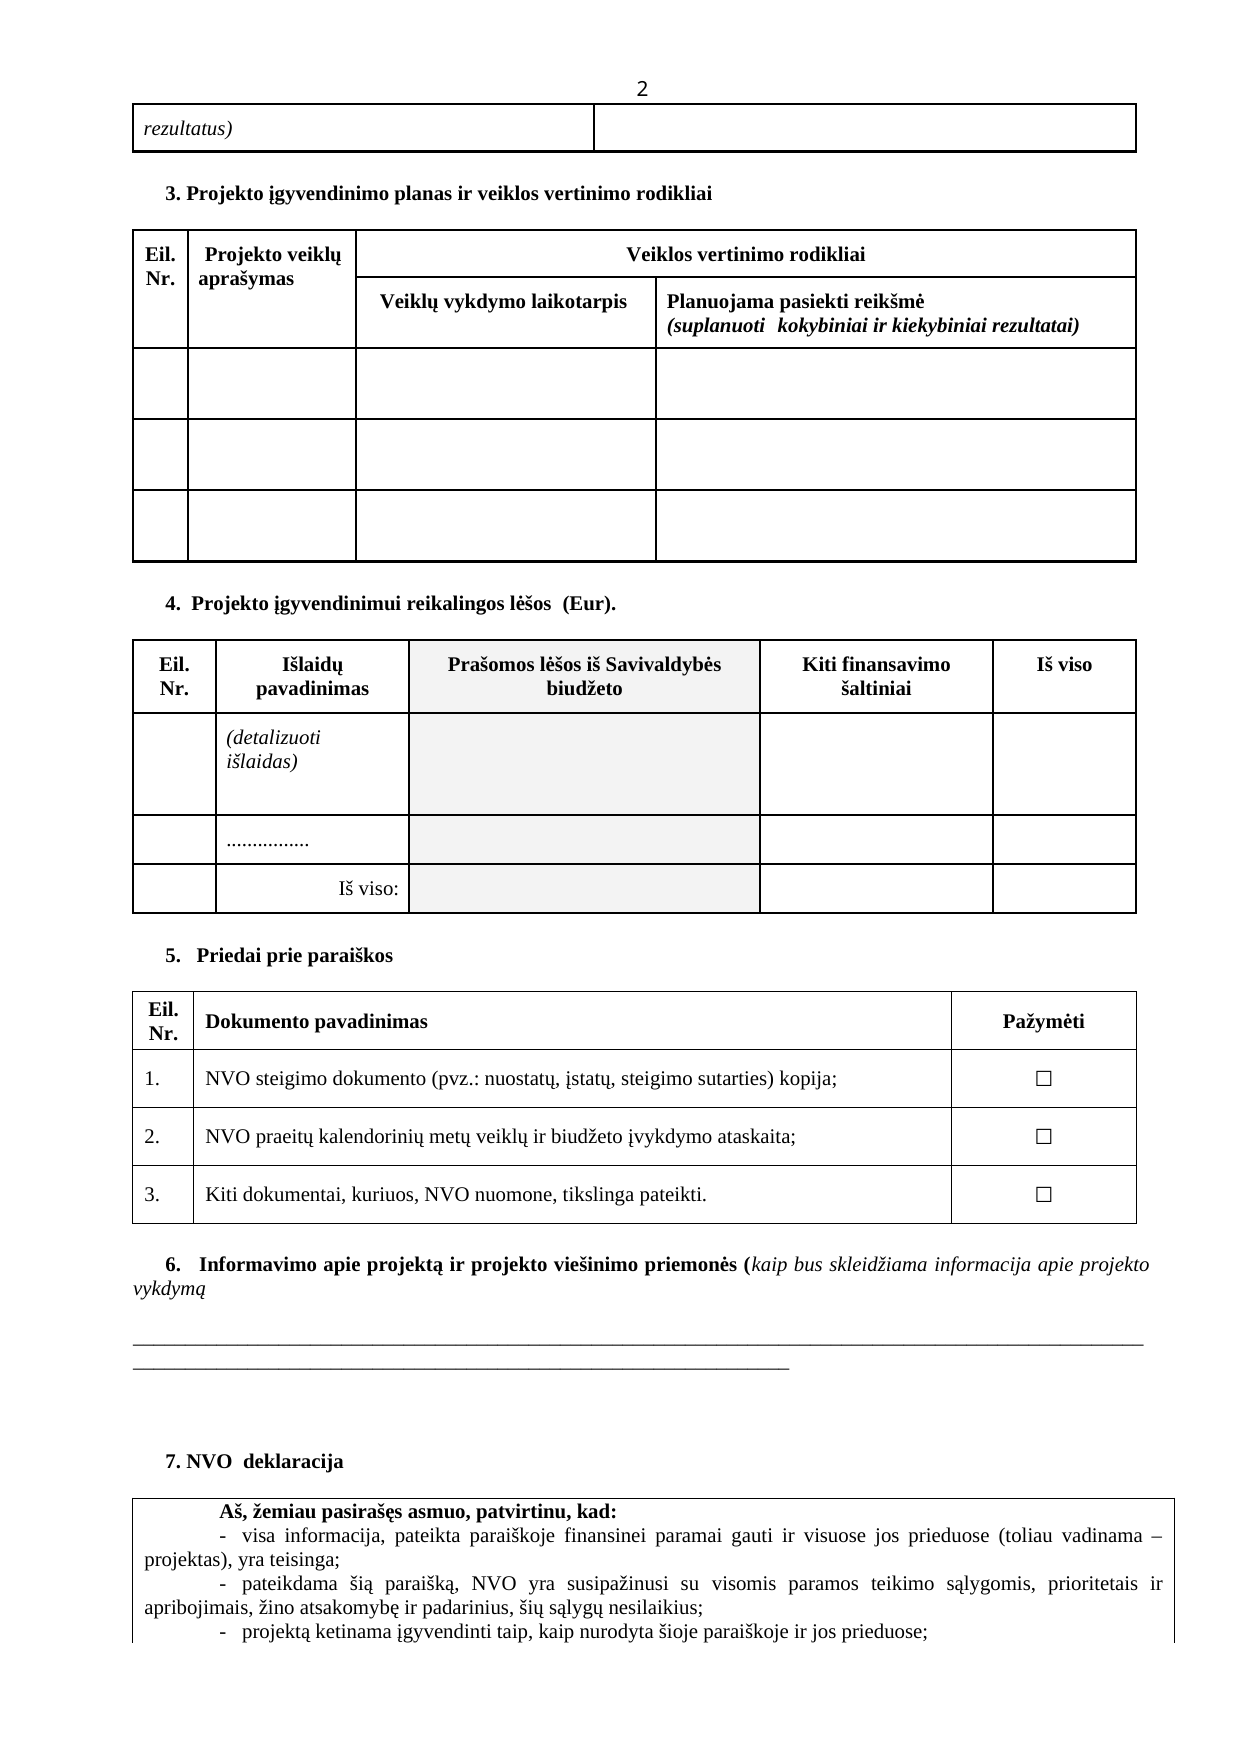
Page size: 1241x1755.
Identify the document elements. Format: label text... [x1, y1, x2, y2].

text 6. Informavimo apie projektą ir projekto viešinimo priemonės (kaip bus skleidžiama informacija apie projekto vykdymą [133, 1252, 1152, 1300]
text 5. Priedai prie paraiškos [133, 943, 1152, 967]
table_cell 1. [133, 1050, 193, 1107]
table_header Išlaidų pavadinimas [217, 641, 408, 712]
table_header Aš, žemiau pasirašęs asmuo, patvirtinu, kad: - visa informacija, pateikta paraiškoje finansinei paramai gauti ir visuose jos prieduose (toliau vadinama – projektas), yra teisinga; - pateikdama šią paraišką, NVO yra susipažinusi su visomis paramos teikimo sąlygomis, prioritetais ir apribojimais, žino atsakomybę ir padarinius, šių sąlygų nesilaikius; - projektą ketinama įgyvendinti taip, kaip nurodyta šioje paraiškoje ir jos prieduose; [133, 1499, 1174, 1643]
table_cell [357, 349, 655, 418]
text 4. Projekto įgyvendinimui reikalingos lėšos (Eur). [133, 591, 1152, 615]
table_header Veiklos vertinimo rodikliai [357, 231, 1135, 276]
table_cell [134, 491, 187, 560]
table_cell Kiti dokumentai, kuriuos, NVO nuomone, tikslinga pateikti. [194, 1166, 951, 1222]
table_header Pažymėti [952, 992, 1136, 1049]
table_cell [595, 105, 1135, 150]
table_cell [657, 420, 1135, 489]
table_cell [189, 349, 355, 418]
table_cell 2. [133, 1108, 193, 1164]
table_cell [134, 865, 215, 912]
text 3. Projekto įgyvendinimo planas ir veiklos vertinimo rodikliai [165, 181, 1152, 205]
table_header Eil. Nr. [134, 231, 187, 347]
table_cell Planuojama pasiekti reikšmė (suplanuoti kokybiniai ir kiekybiniai rezultatai) [657, 278, 1135, 347]
table_cell rezultatus) [134, 105, 593, 150]
table_header Eil. Nr. [133, 992, 193, 1049]
table_cell [657, 349, 1135, 418]
table_cell [134, 816, 215, 863]
table_cell 3. [133, 1166, 193, 1222]
table_cell [134, 349, 187, 418]
table_cell ................ [217, 816, 408, 863]
table_cell ☐ [952, 1108, 1136, 1164]
table_cell ☐ [952, 1050, 1136, 1107]
table_cell NVO steigimo dokumento (pvz.: nuostatų, įstatų, steigimo sutarties) kopija; [194, 1050, 951, 1107]
table_cell Iš viso: [217, 865, 408, 912]
table_cell [761, 816, 992, 863]
table_cell [189, 420, 355, 489]
table_header Kiti finansavimo šaltiniai [761, 641, 992, 712]
table_cell [410, 865, 759, 912]
table_cell [410, 816, 759, 863]
table_header Eil. Nr. [134, 641, 215, 712]
table_header Prašomos lėšos iš Savivaldybės biudžeto [410, 641, 759, 712]
table_cell Veiklų vykdymo laikotarpis [357, 278, 655, 347]
table_cell [134, 714, 215, 814]
table_header Iš viso [994, 641, 1135, 712]
table_cell [410, 714, 759, 814]
text 7. NVO deklaracija [133, 1449, 1152, 1473]
table_cell [761, 865, 992, 912]
table_cell [134, 420, 187, 489]
table_cell [357, 491, 655, 560]
table_cell NVO praeitų kalendorinių metų veiklų ir biudžeto įvykdymo ataskaita; [194, 1108, 951, 1164]
text ________________________________________________________________________________________________________________________________________________________________ [133, 1324, 1152, 1372]
table_cell [994, 865, 1135, 912]
table_cell [189, 491, 355, 560]
table_cell [994, 816, 1135, 863]
table_cell [657, 491, 1135, 560]
table_cell (detalizuoti išlaidas) [217, 714, 408, 814]
table_header Dokumento pavadinimas [194, 992, 951, 1049]
table_cell [357, 420, 655, 489]
table_cell [994, 714, 1135, 814]
table_header Projekto veiklų aprašymas [189, 231, 355, 347]
table_cell [761, 714, 992, 814]
table_cell ☐ [952, 1166, 1136, 1222]
